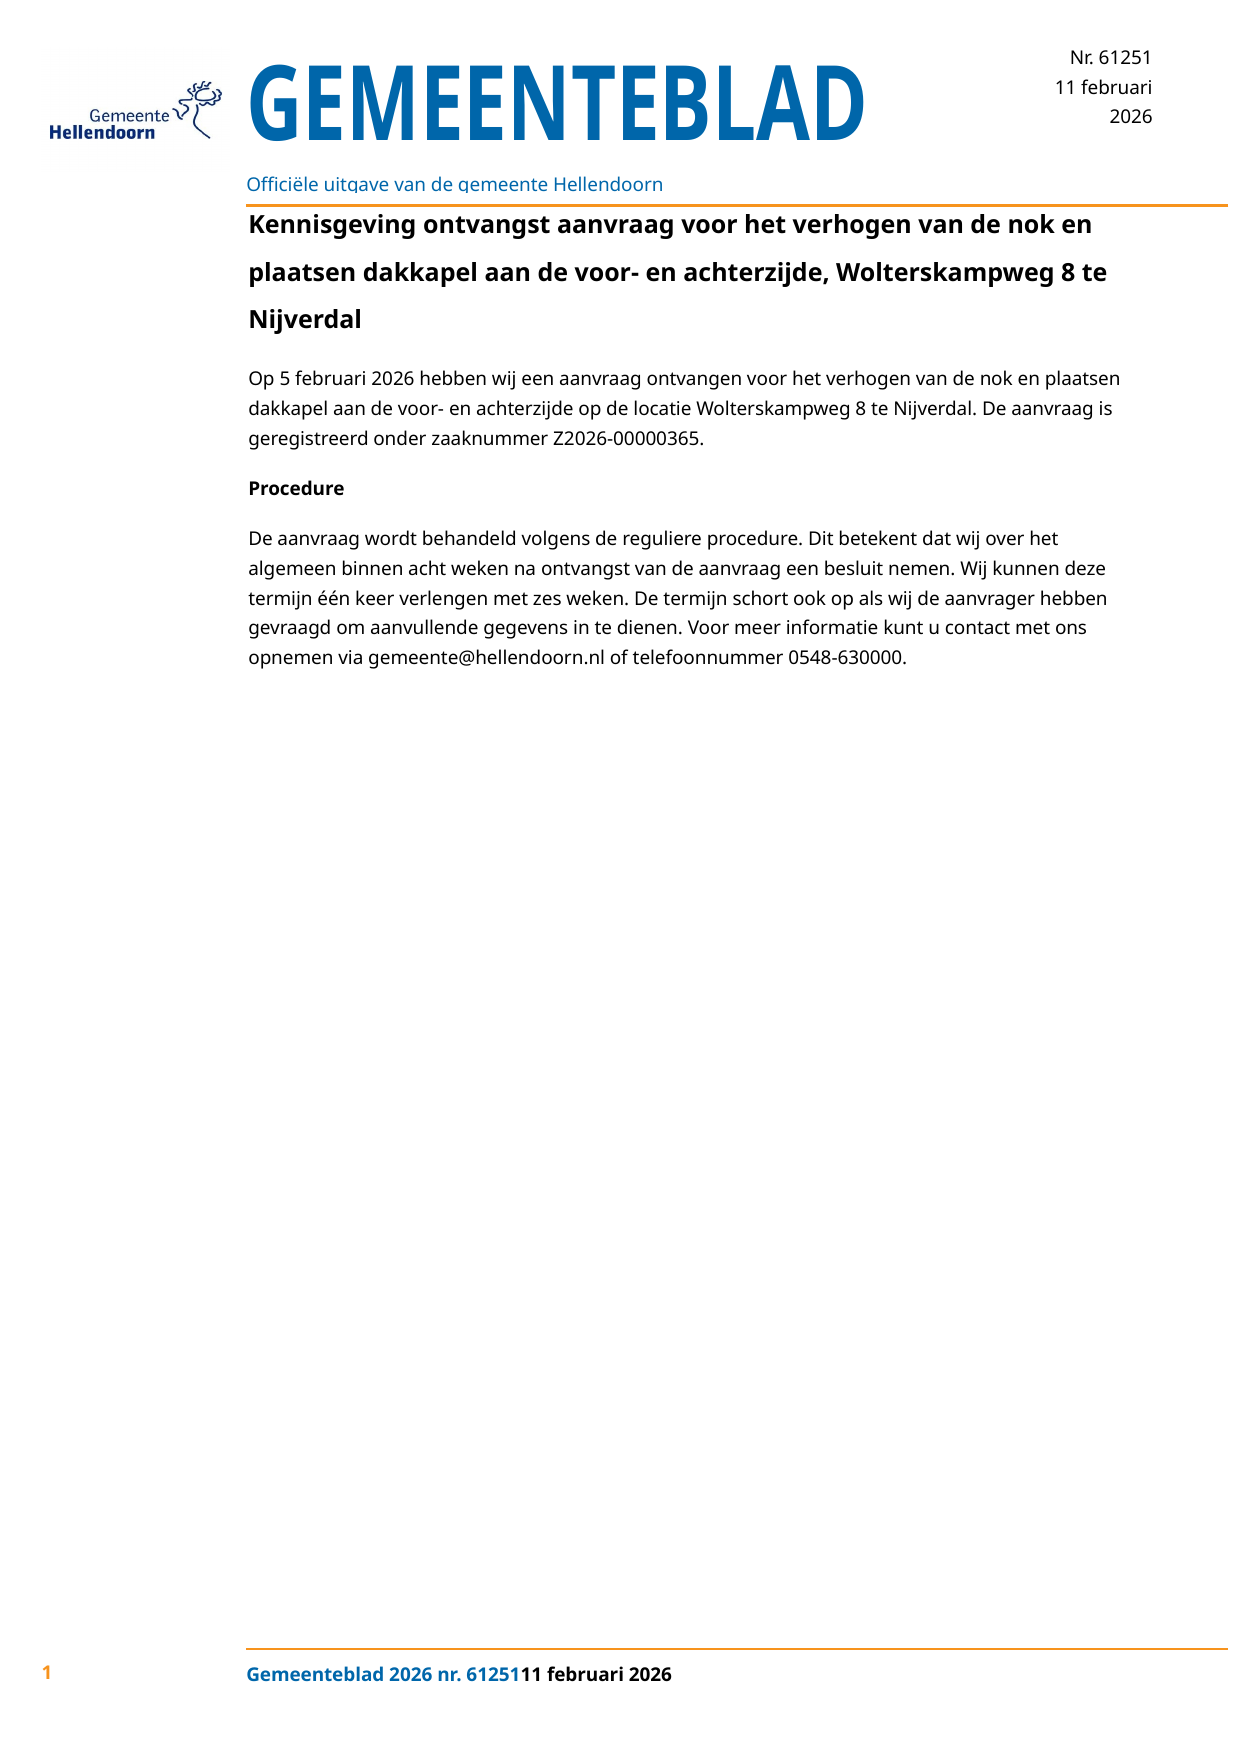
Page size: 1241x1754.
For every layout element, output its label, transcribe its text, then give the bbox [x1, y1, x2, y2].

picture [41, 47, 231, 172]
text Procedure [248, 475, 1152, 501]
text Op 5 februari 2026 hebben wij een aanvraag ontvangen voor het verhogen van de nok en plaatsen dakkapel aan de voor- en achterzijde op de locatie Wolterskampweg 8 te Nijverdal. De aanvraag is geregistreerd onder zaaknummer Z2026-00000365. [248, 366, 1152, 450]
text Kennisgeving ontvangst aanvraag voor het verhogen van de nok en plaatsen dakkapel aan de voor- en achterzijde, Wolterskampweg 8 te Nijverdal [248, 207, 1152, 336]
text De aanvraag wordt behandeld volgens de reguliere procedure. Dit betekent dat wij over het algemeen binnen acht weken na ontvangst van de aanvraag een besluit nemen. Wij kunnen deze termijn één keer verlengen met zes weken. De termijn schort ook op als wij de aanvrager hebben gevraagd om aanvullende gegevens in te dienen. Voor meer informatie kunt u contact met ons opnemen via gemeente@hellendoorn.nl of telefoonnummer 0548-630000. [248, 526, 1152, 669]
